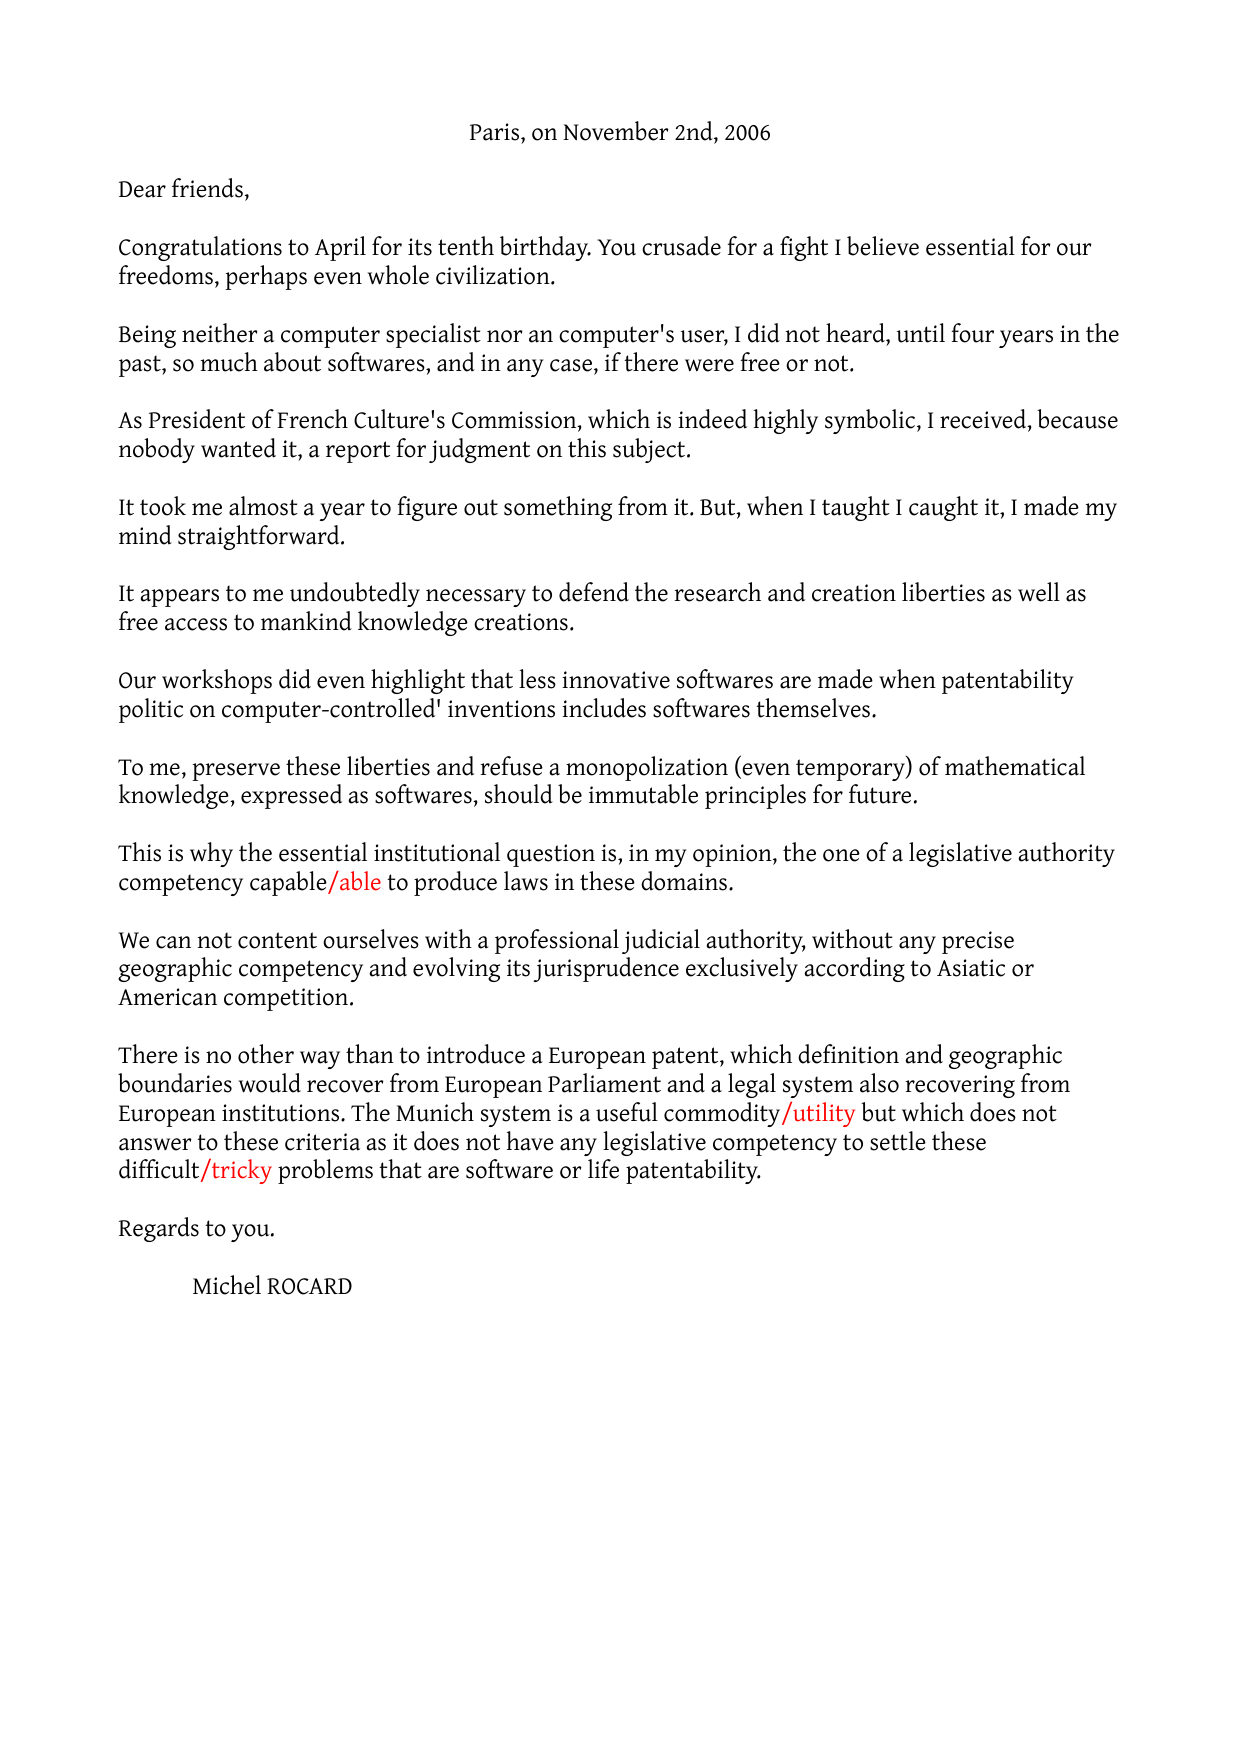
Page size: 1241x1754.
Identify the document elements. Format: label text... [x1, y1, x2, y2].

text Regards to you. [118, 1214, 1122, 1243]
text We can not content ourselves with a professional judicial authority, without any precise geographic competency and evolving its jurisprudence exclusively according to Asiatic or American competition. [118, 926, 1122, 1013]
text It took me almost a year to figure out something from it. But, when I taught I caught it, I made my mind straightforward. [118, 493, 1122, 551]
text There is no other way than to introduce a European patent, which definition and geographic boundaries would recover from European Parliament and a legal system also recovering from European institutions. The Munich system is a useful commodity/utility but which does not answer to these criteria as it does not have any legislative competency to settle these difficult/tricky problems that are software or life patentability. [118, 1041, 1122, 1186]
text Michel ROCARD [118, 1272, 1122, 1301]
text To me, preserve these liberties and refuse a monopolization (even temporary) of mathematical knowledge, expressed as softwares, should be immutable principles for future. [118, 753, 1122, 811]
text Being neither a computer specialist nor an computer's user, I did not heard, until four years in the past, so much about softwares, and in any case, if there were free or not. [118, 320, 1122, 378]
text Congratulations to April for its tenth birthday. You crusade for a fight I believe essential for our freedoms, perhaps even whole civilization. [118, 233, 1122, 291]
text Dear friends, [118, 176, 1122, 205]
text Paris, on November 2nd, 2006 [118, 118, 1122, 147]
text It appears to me undoubtedly necessary to defend the research and creation liberties as well as free access to mankind knowledge creations. [118, 580, 1122, 637]
text This is why the essential institutional question is, in my opinion, the one of a legislative authority competency capable/able to produce laws in these domains. [118, 839, 1122, 897]
text Our workshops did even highlight that less innovative softwares are made when patentability politic on computer-controlled' inventions includes softwares themselves. [118, 666, 1122, 724]
text As President of French Culture's Commission, which is indeed highly symbolic, I received, because nobody wanted it, a report for judgment on this subject. [118, 407, 1122, 464]
